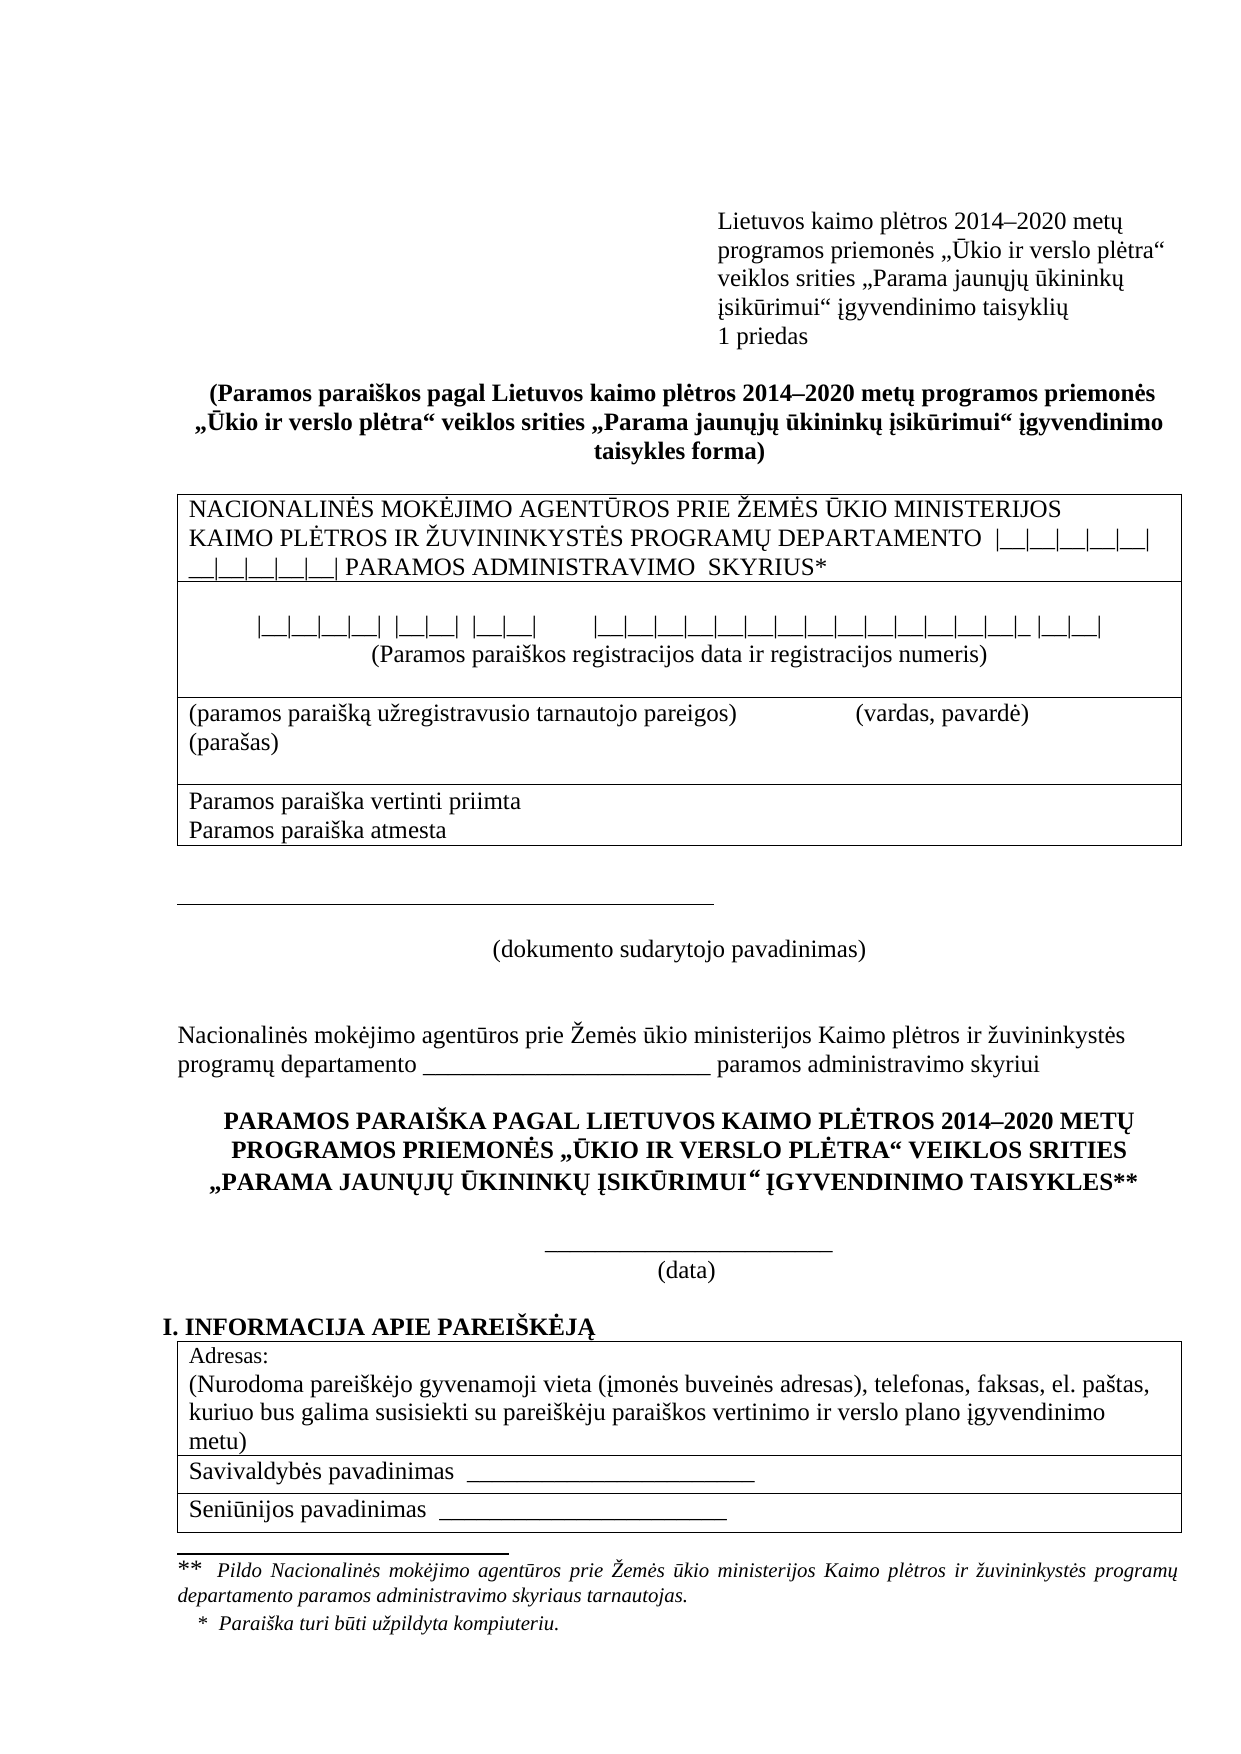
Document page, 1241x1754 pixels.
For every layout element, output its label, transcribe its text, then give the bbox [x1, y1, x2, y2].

text (dokumento sudarytojo pavadinimas) [177, 934, 1181, 963]
text (Paramos paraiškos pagal Lietuvos kaimo plėtros 2014–2020 metų programos priemonės „Ūkio ir verslo plėtra“ veiklos srities „Parama jaunųjų ūkininkų įsikūrimui“ įgyvendinimo taisykles forma) [177, 378, 1181, 465]
text PARAMOS PARAIŠKA pagal LIETUVOS Kaimo plėtros 2014–2020 metų PROGRAMOS priemonės „Ūkio ir verslo plėtra“ veiklos srities „PARAMA JAUNŲJŲ ŪKININKŲ ĮSIKŪRIMUI“ ĮGYVENDINIMO TAISYKLES** [177, 1106, 1181, 1197]
text I. INFORMACIJA APIE PAREIŠKĖJĄ [121, 1312, 1181, 1341]
text _______________________ [121, 1226, 1181, 1255]
table_cell Savivaldybės pavadinimas _______________________ [178, 1456, 1181, 1493]
table_header Nacionalinės mokėjimo agentŪros prie žemės ūkio ministerijos KAIMO PLĖTROS IR ŽUVININKYSTĖS PROGRAMŲ DEPARTAMENTO |__|__|__|__|__|__|__|__|__|__| PARAMOS ADMINISTRAVIMO skyrius* [178, 495, 1181, 581]
table_cell Paramos paraiška vertinti priimta Paramos paraiška atmesta [178, 785, 1181, 844]
text įsikūrimui“ įgyvendinimo taisyklių [177, 292, 1181, 321]
text 1 priedas [312, 321, 1181, 350]
table_header [177, 874, 714, 904]
table_cell (paramos paraišką užregistravusio tarnautojo pareigos) (vardas, pavardė) (parašas) [178, 698, 1181, 784]
text * Paraiška turi būti užpildyta kompiuteriu. [177, 1607, 1181, 1636]
table_cell Seniūnijos pavadinimas _______________________ [178, 1494, 1181, 1532]
text veiklos srities „Parama jaunųjų ūkininkų [177, 263, 1181, 292]
text Lietuvos kaimo plėtros 2014–2020 metų [582, 206, 1181, 235]
text Nacionalinės mokėjimo agentūros prie Žemės ūkio ministerijos Kaimo plėtros ir žuvininkystės programų departamento _______________________ paramos administravimo skyriui [177, 1020, 1181, 1078]
table_header Adresas: (Nurodoma pareiškėjo gyvenamoji vieta (įmonės buveinės adresas), telefonas, faksas, el. paštas, kuriuo bus galima susisiekti su pareiškėju paraiškos vertinimo ir verslo plano įgyvendinimo metu) [178, 1342, 1181, 1455]
text (tarpas [177, 1197, 1181, 1226]
text programos priemonės „Ūkio ir verslo plėtra“ [177, 235, 1181, 263]
table_cell |__|__|__|__| |__|__| |__|__| |__|__|__|__|__|__|__|__|__|__|__|__|__|__|_ |__|__| (Paramos paraiškos registracijos data ir registracijos numeris) [178, 582, 1181, 697]
text (data) [526, 1255, 1181, 1284]
